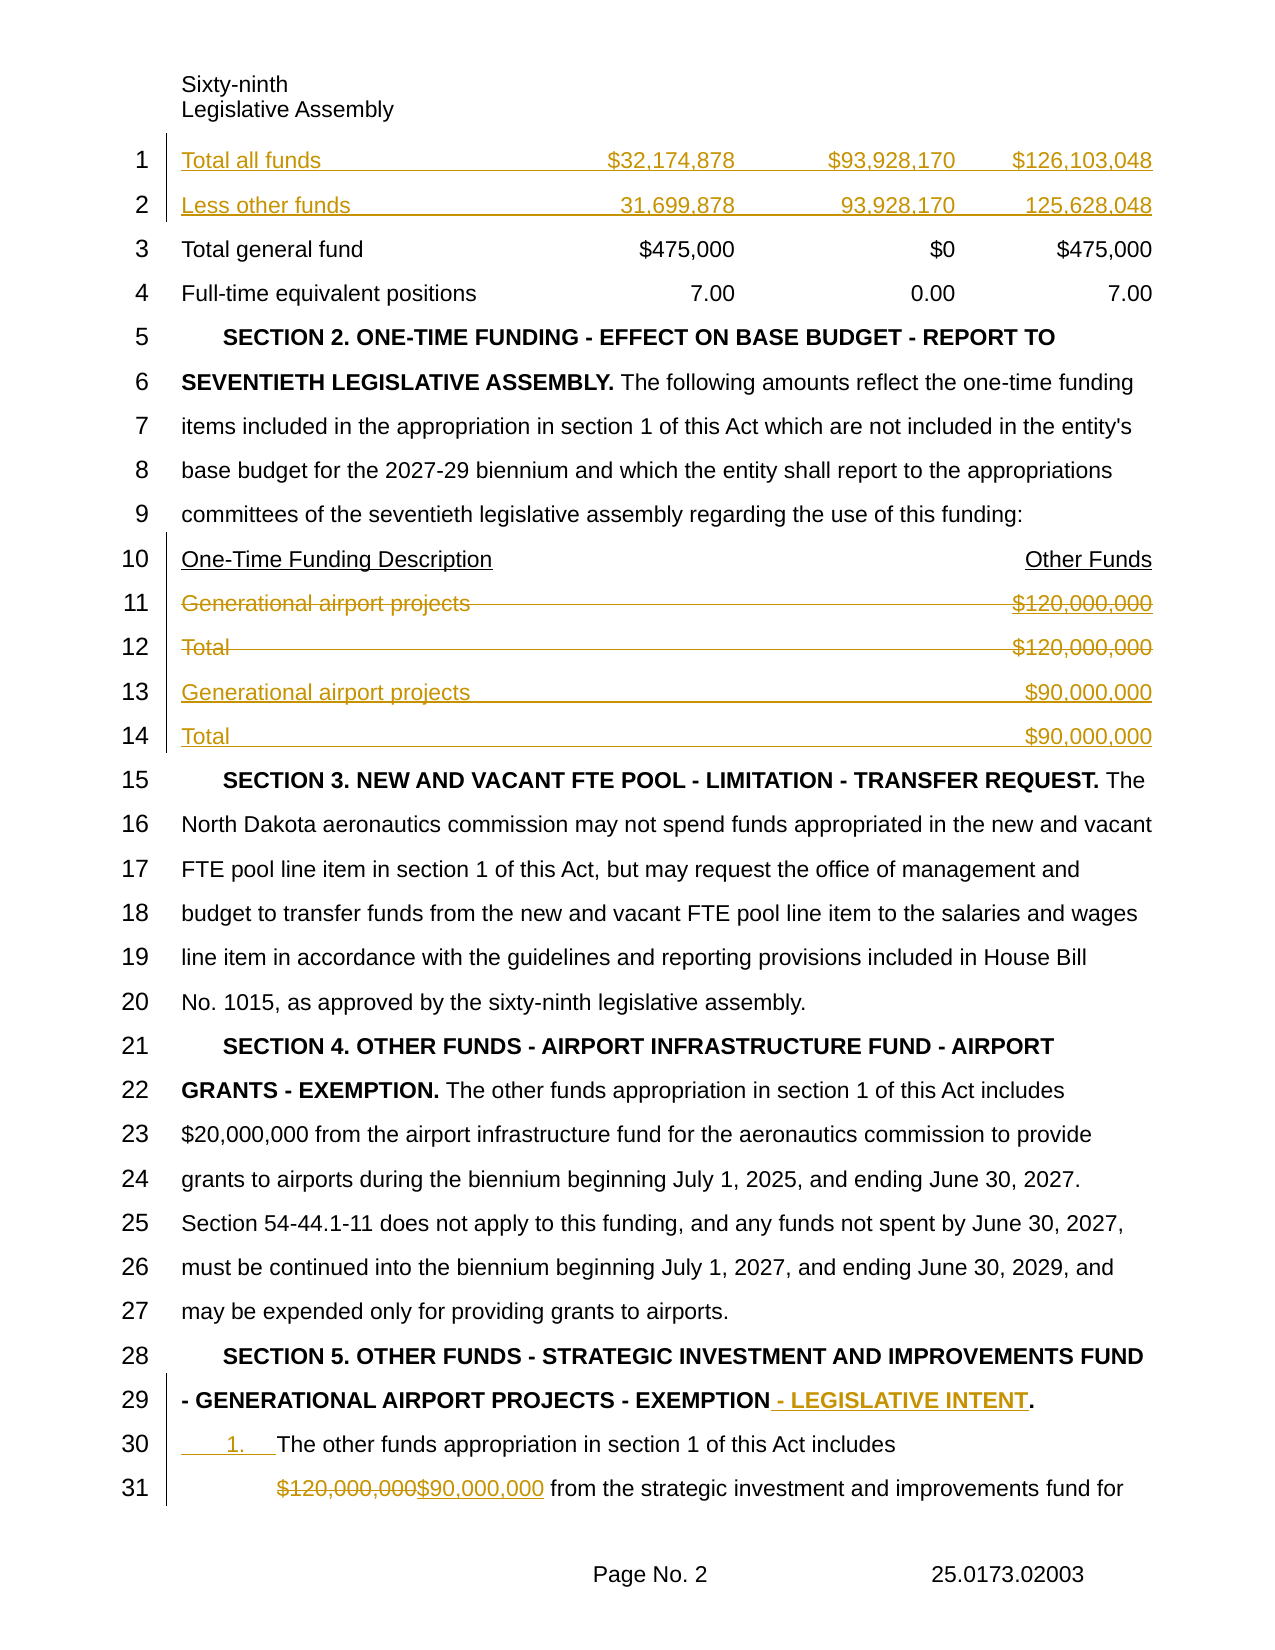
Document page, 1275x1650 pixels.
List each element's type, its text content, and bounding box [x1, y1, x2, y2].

text SECTION 4. OTHER FUNDS - AIRPORT INFRASTRUCTURE FUND - AIRPORT GRANTS ‑ EXEMPTION. The other funds appropriation in section 1 of this Act includes $20,000,000 from the airport infrastructure fund for the aeronautics commission to provide grants to airports during the biennium beginning July 1, 2025, and ending June 30, 2027. Section 54‑44.1‑11 does not apply to this funding, and any funds not spent by June 30, 2027, must be continued into the biennium beginning July 1, 2027, and ending June 30, 2029, and may be expended only for providing grants to airports. [181, 1019, 1154, 1329]
text Adjustments or Base Level Enhancements Appropriation Salaries and wages $1,789,878 $132,794 $1,922,672 New and vacant FTE pool 0 20,495 20,495 Operating expenses 3,285,000 (119) 3,284,881 Grants 27,100,000 93,775,000 120,875,000 Total all funds $32,174,878 $93,928,170 $126,103,048 Less other funds 31,699,878 93,928,170 125,628,048 Total general fund $475,000 $0 $475,000 Full-time equivalent positions 7.00 0.00 7.00 [181, 133, 1154, 310]
text One-Time Funding Description Other Funds Generational airport projects $90,000,000 Total $90,000,000 [181, 532, 1154, 753]
text SECTION 5. OTHER FUNDS - STRATEGIC INVESTMENT AND IMPROVEMENTS FUND - GENERATIONAL AIRPORT PROJECTS ‑ EXEMPTION - LEGISLATIVE INTENT. [181, 1329, 1154, 1417]
text SECTION 3. NEW AND VACANT FTE POOL - LIMITATION - TRANSFER REQUEST. The North Dakota aeronautics commission may not spend funds appropriated in the new and vacant FTE pool line item in section 1 of this Act, but may request the office of management and budget to transfer funds from the new and vacant FTE pool line item to the salaries and wages line item in accordance with the guidelines and reporting provisions included in House Bill No. 1015, as approved by the sixty-ninth legislative assembly. [181, 753, 1154, 1019]
text 1. The other funds appropriation in section 1 of this Act includes $90,000,000 from the strategic investment and improvements fund for generational airport projects during the biennium beginning July 1, 2025, and ending June 30, 2027. [181, 1417, 1154, 1506]
text SECTION 2. ONE‑TIME FUNDING - EFFECT ON BASE BUDGET - REPORT TO SEVENTIETH LEGISLATIVE ASSEMBLY. The following amounts reflect the one-time funding items included in the appropriation in section 1 of this Act which are not included in the entity's base budget for the 2027-29 biennium and which the entity shall report to the appropriations committees of the seventieth legislative assembly regarding the use of this funding: [181, 310, 1154, 532]
